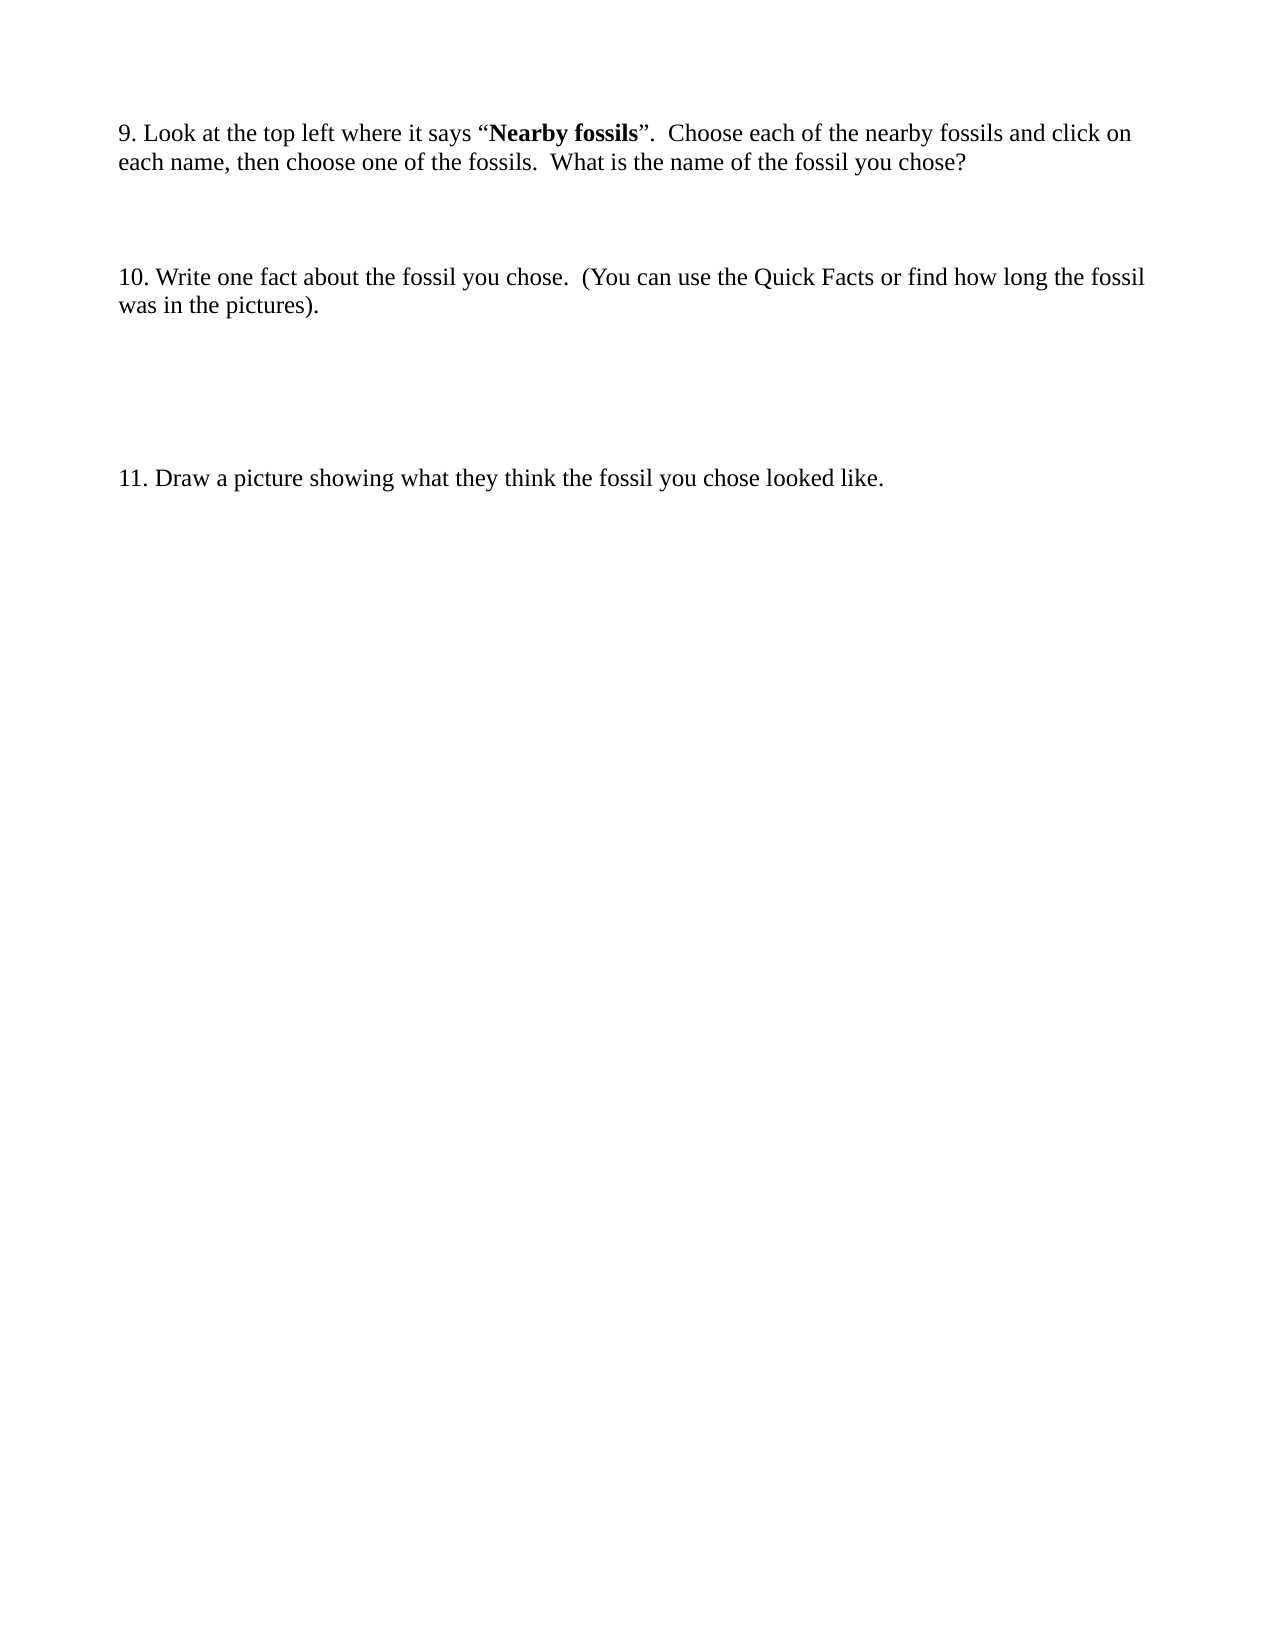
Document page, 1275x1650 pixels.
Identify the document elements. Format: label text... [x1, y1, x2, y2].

text 10. Write one fact about the fossil you chose. (You can use the Quick Facts or find how long the fossil was in the pictures). [118, 262, 1157, 319]
text 11. Draw a picture showing what they think the fossil you chose looked like. [118, 463, 1157, 492]
text 9. Look at the top left where it says “Nearby fossils”. Choose each of the nearby fossils and click on each name, then choose one of the fossils. What is the name of the fossil you chose? [118, 118, 1157, 176]
